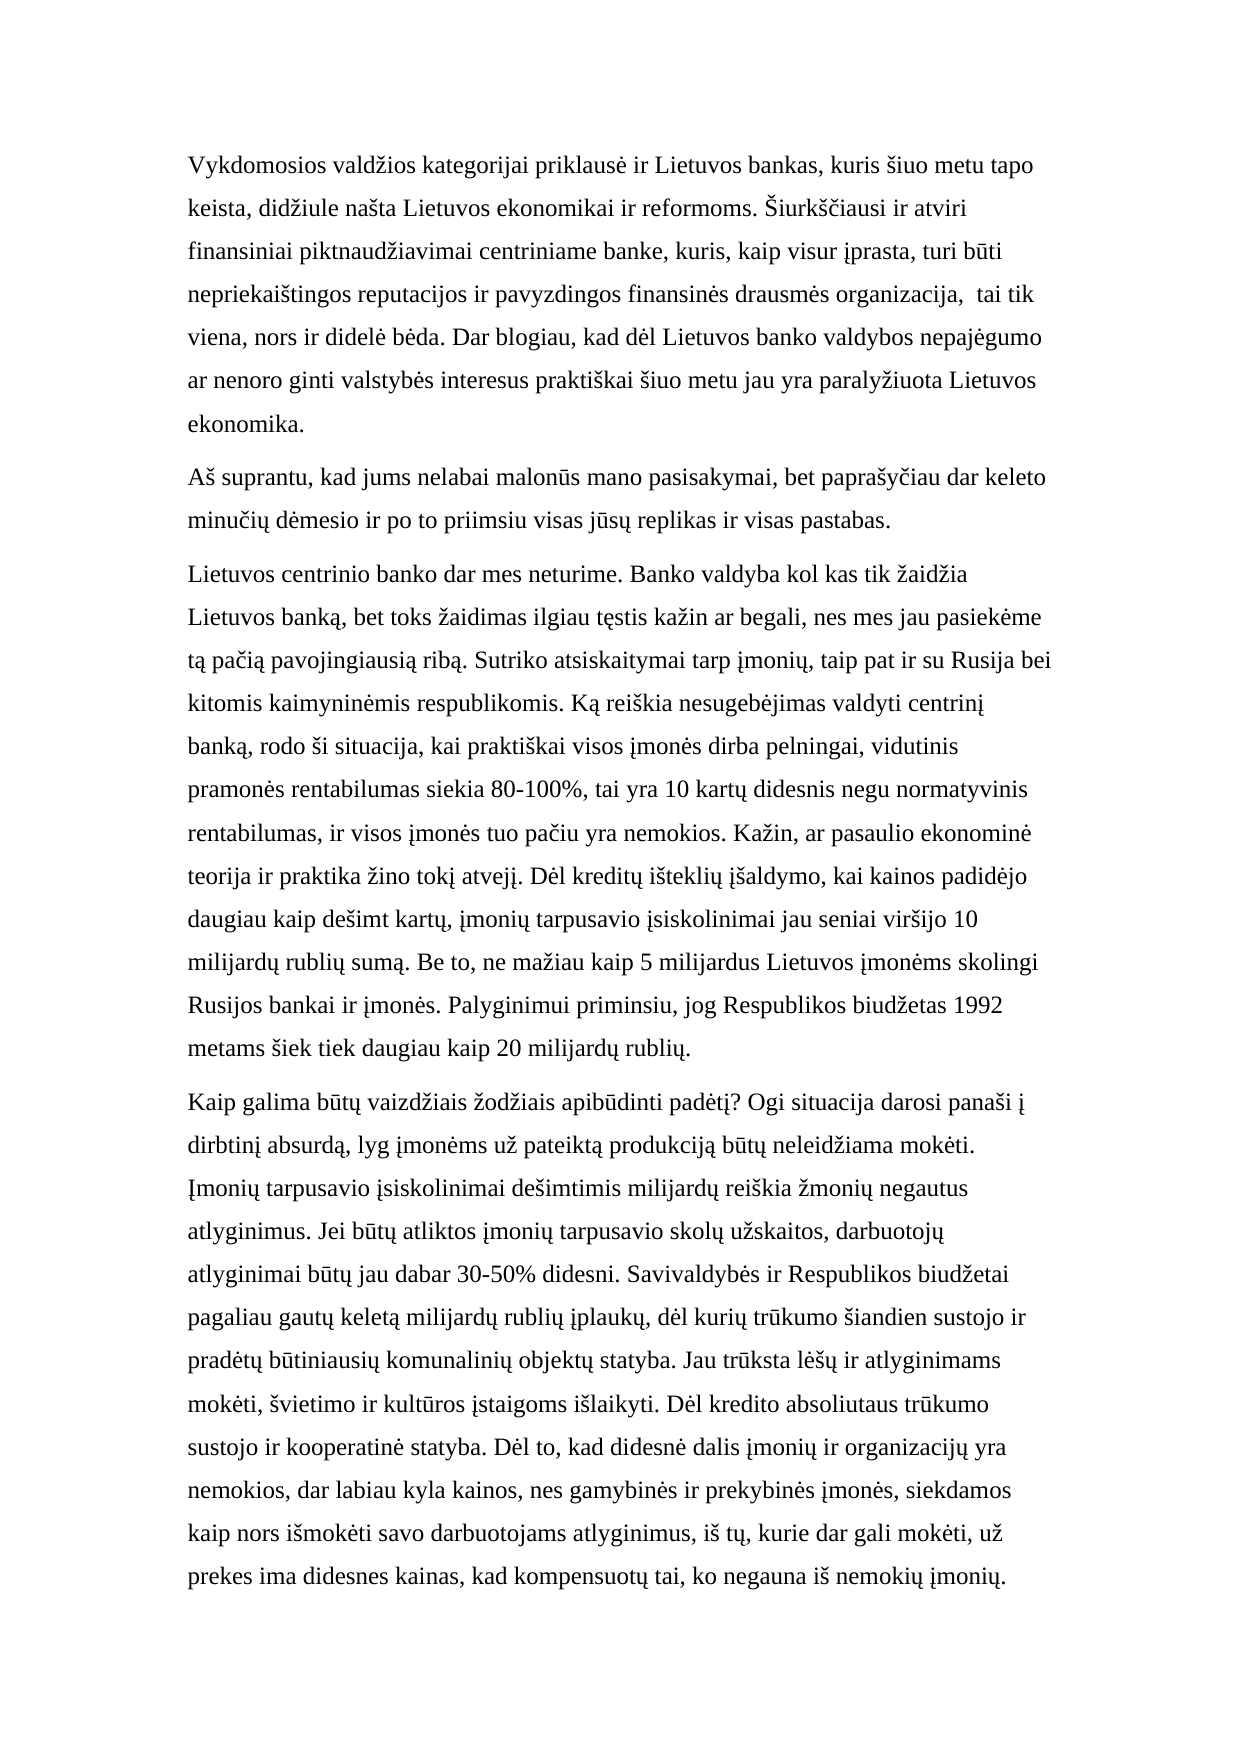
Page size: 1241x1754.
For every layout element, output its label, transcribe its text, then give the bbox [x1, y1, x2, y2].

text Kaip galima būtų vaizdžiais žodžiais apibūdinti padėtį? Ogi situacija darosi panaši į dirbtinį absurdą, lyg įmonėms už pateiktą produkciją būtų neleidžiama mokėti. Įmonių tarpusavio įsiskolinimai dešimtimis milijardų reiškia žmonių negautus atlyginimus. Jei būtų atliktos įmonių tarpusavio skolų užskaitos, darbuotojų atlyginimai būtų jau dabar 30-50% didesni. Savivaldybės ir Respublikos biudžetai pagaliau gautų keletą milijardų rublių įplaukų, dėl kurių trūkumo šiandien sustojo ir pradėtų būtiniausių komunalinių objektų statyba. Jau trūksta lėšų ir atlyginimams mokėti, švietimo ir kultūros įstaigoms išlaikyti. Dėl kredito absoliutaus trūkumo sustojo ir kooperatinė statyba. Dėl to, kad didesnė dalis įmonių ir organizacijų yra nemokios, dar labiau kyla kainos, nes gamybinės ir prekybinės įmonės, siekdamos kaip nors išmokėti savo darbuotojams atlyginimus, iš tų, kurie dar gali mokėti, už prekes ima didesnes kainas, kad kompensuotų tai, ko negauna iš nemokių įmonių. [187, 1087, 1053, 1590]
text Lietuvos centrinio banko dar mes neturime. Banko valdyba kol kas tik žaidžia Lietuvos banką, bet toks žaidimas ilgiau tęstis kažin ar begali, nes mes jau pasiekėme tą pačią pavojingiausią ribą. Sutriko atsiskaitymai tarp įmonių, taip pat ir su Rusija bei kitomis kaimyninėmis respublikomis. Ką reiškia nesugebėjimas valdyti centrinį banką, rodo ši situacija, kai praktiškai visos įmonės dirba pelningai, vidutinis pramonės rentabilumas siekia 80-100%, tai yra 10 kartų didesnis negu normatyvinis rentabilumas, ir visos įmonės tuo pačiu yra nemokios. Kažin, ar pasaulio ekonominė teorija ir praktika žino tokį atvejį. Dėl kreditų išteklių įšaldymo, kai kainos padidėjo daugiau kaip dešimt kartų, įmonių tarpusavio įsiskolinimai jau seniai viršijo 10 milijardų rublių sumą. Be to, ne mažiau kaip 5 milijardus Lietuvos įmonėms skolingi Rusijos bankai ir įmonės. Palyginimui priminsiu, jog Respublikos biudžetas 1992 metams šiek tiek daugiau kaip 20 milijardų rublių. [187, 559, 1053, 1062]
text Aš suprantu, kad jums nelabai malonūs mano pasisakymai, bet paprašyčiau dar keleto minučių dėmesio ir po to priimsiu visas jūsų replikas ir visas pastabas. [187, 462, 1053, 534]
text Vykdomosios valdžios kategorijai priklausė ir Lietuvos bankas, kuris šiuo metu tapo keista, didžiule našta Lietuvos ekonomikai ir reformoms. Šiurkščiausi ir atviri finansiniai piktnaudžiavimai centriniame banke, kuris, kaip visur įprasta, turi būti nepriekaištingos reputacijos ir pavyzdingos finansinės drausmės organizacija, tai tik viena, nors ir didelė bėda. Dar blogiau, kad dėl Lietuvos banko valdybos nepajėgumo ar nenoro ginti valstybės interesus praktiškai šiuo metu jau yra paralyžiuota Lietuvos ekonomika. [187, 150, 1053, 437]
